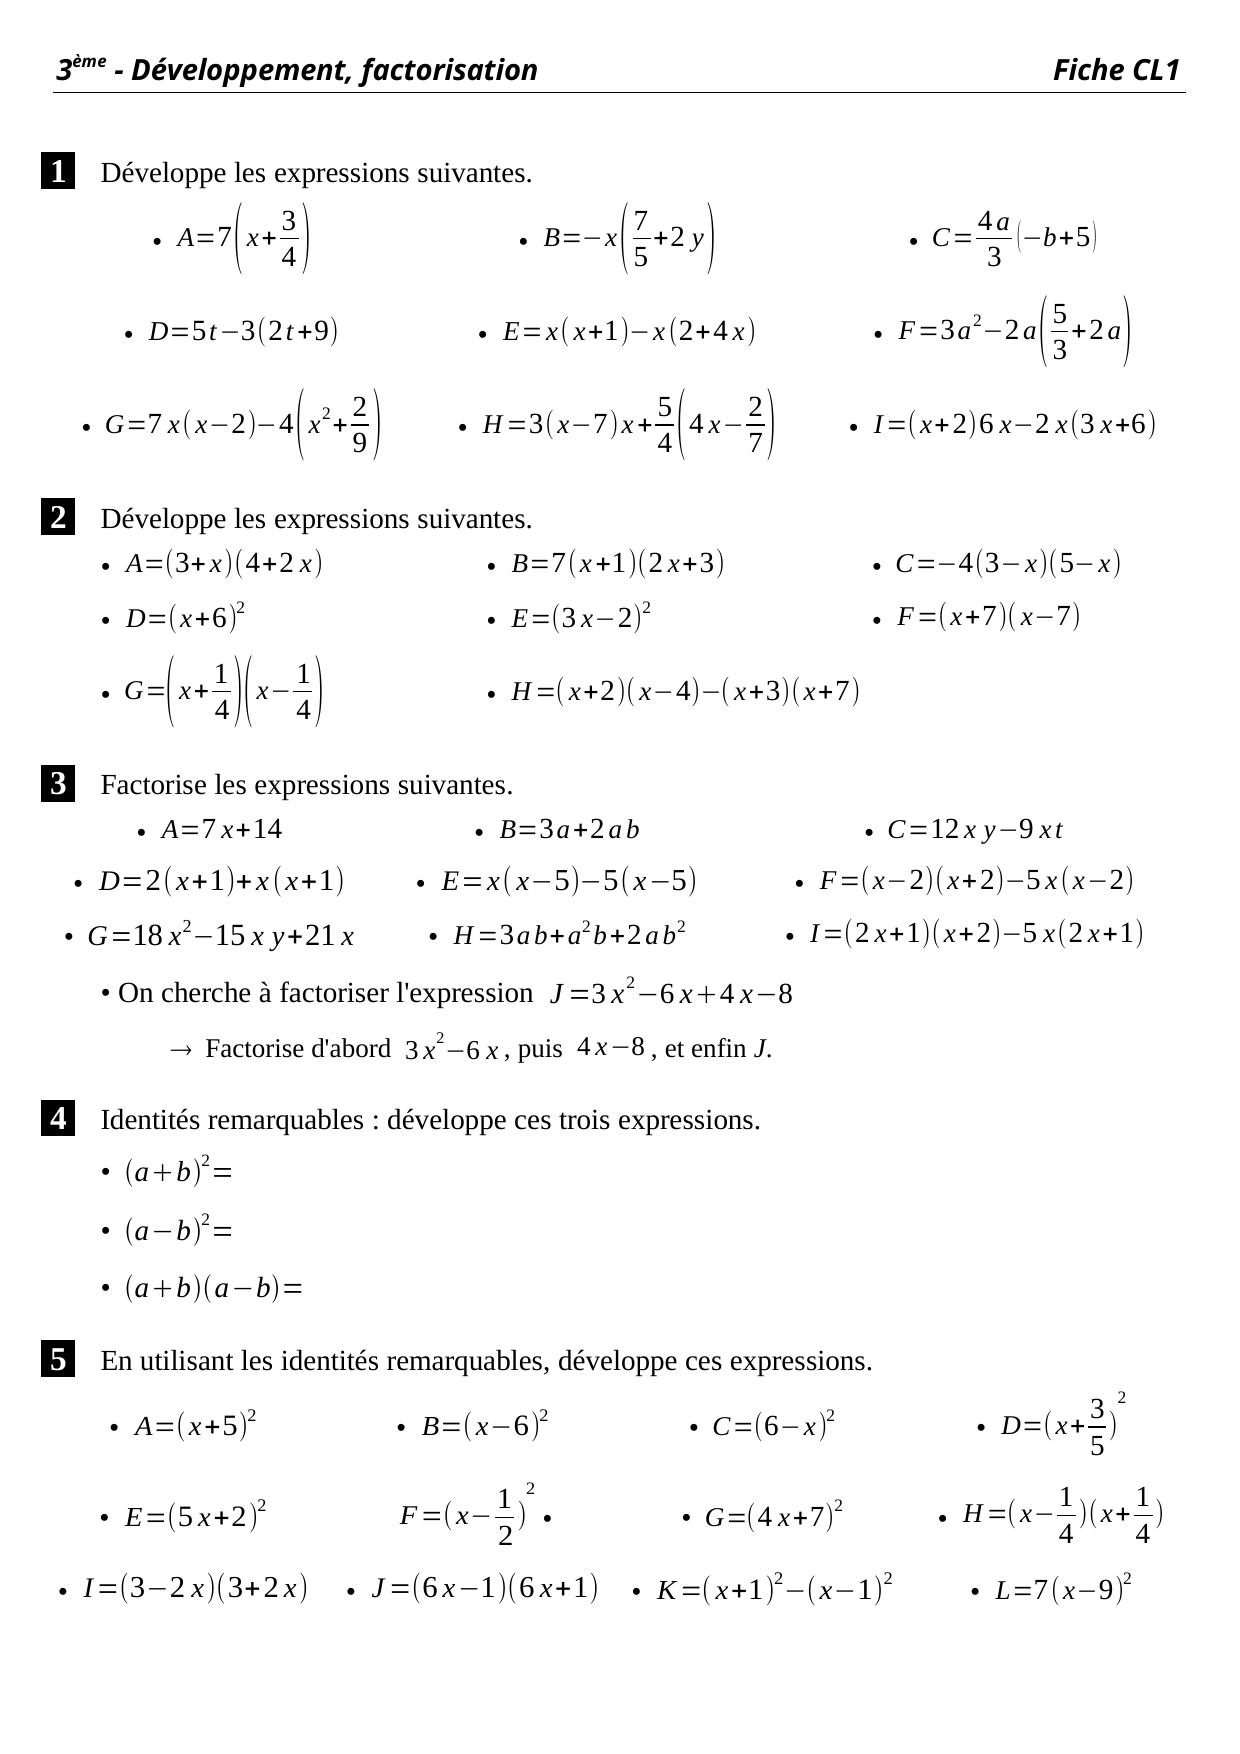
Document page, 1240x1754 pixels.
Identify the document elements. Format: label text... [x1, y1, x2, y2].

table_header • [41, 535, 427, 587]
table_cell • [41, 851, 383, 904]
table_cell • [910, 1467, 1198, 1557]
text 3 Factorise les expressions suivantes. [41, 765, 1198, 802]
table_cell • [41, 282, 427, 376]
table_cell • [620, 1558, 909, 1613]
text 5 En utilisant les identités remarquables, développe ces expressions. [41, 1340, 1198, 1377]
table_header • [813, 535, 1198, 587]
text Factorise d'abord , puis , et enfin J. [159, 1027, 1198, 1070]
table_header • [427, 189, 813, 282]
table_header • [41, 189, 427, 282]
text 2 Développe les expressions suivantes. [41, 498, 1198, 535]
text • [100, 1207, 1198, 1254]
table_cell • [813, 587, 1198, 642]
table_cell • [331, 1558, 620, 1613]
table_cell • [910, 1558, 1198, 1613]
text • [100, 1148, 1198, 1195]
table_header • [41, 1377, 331, 1467]
table_cell • [736, 851, 1198, 904]
table_cell • [41, 904, 383, 958]
table_cell • [813, 282, 1198, 376]
table_header • [383, 802, 736, 851]
table_cell • [41, 587, 427, 642]
table_cell • [41, 1558, 331, 1613]
text 1 Développe les expressions suivantes. [41, 152, 1198, 189]
table_cell • [383, 904, 736, 958]
table_header • [41, 802, 383, 851]
table_cell • [736, 904, 1198, 958]
table_cell • [813, 376, 1198, 469]
table_cell • [427, 642, 1198, 735]
table_header • [331, 1377, 620, 1467]
table_header • [736, 802, 1198, 851]
table_cell • [383, 851, 736, 904]
table_header • [427, 535, 813, 587]
table_cell • [41, 376, 427, 469]
text 4 Identités remarquables : développe ces trois expressions. [41, 1099, 1198, 1136]
text • On cherche à factoriser l'expression [100, 970, 1198, 1016]
table_cell • [331, 1467, 620, 1557]
table_cell • [41, 642, 427, 735]
table_header • [620, 1377, 909, 1467]
text • [100, 1266, 1198, 1310]
table_cell • [427, 282, 813, 376]
table_cell • [427, 376, 813, 469]
table_header • [910, 1377, 1198, 1467]
table_cell • [427, 587, 813, 642]
table_cell • [620, 1467, 909, 1557]
table_header • [813, 189, 1198, 282]
table_cell • [41, 1467, 331, 1557]
